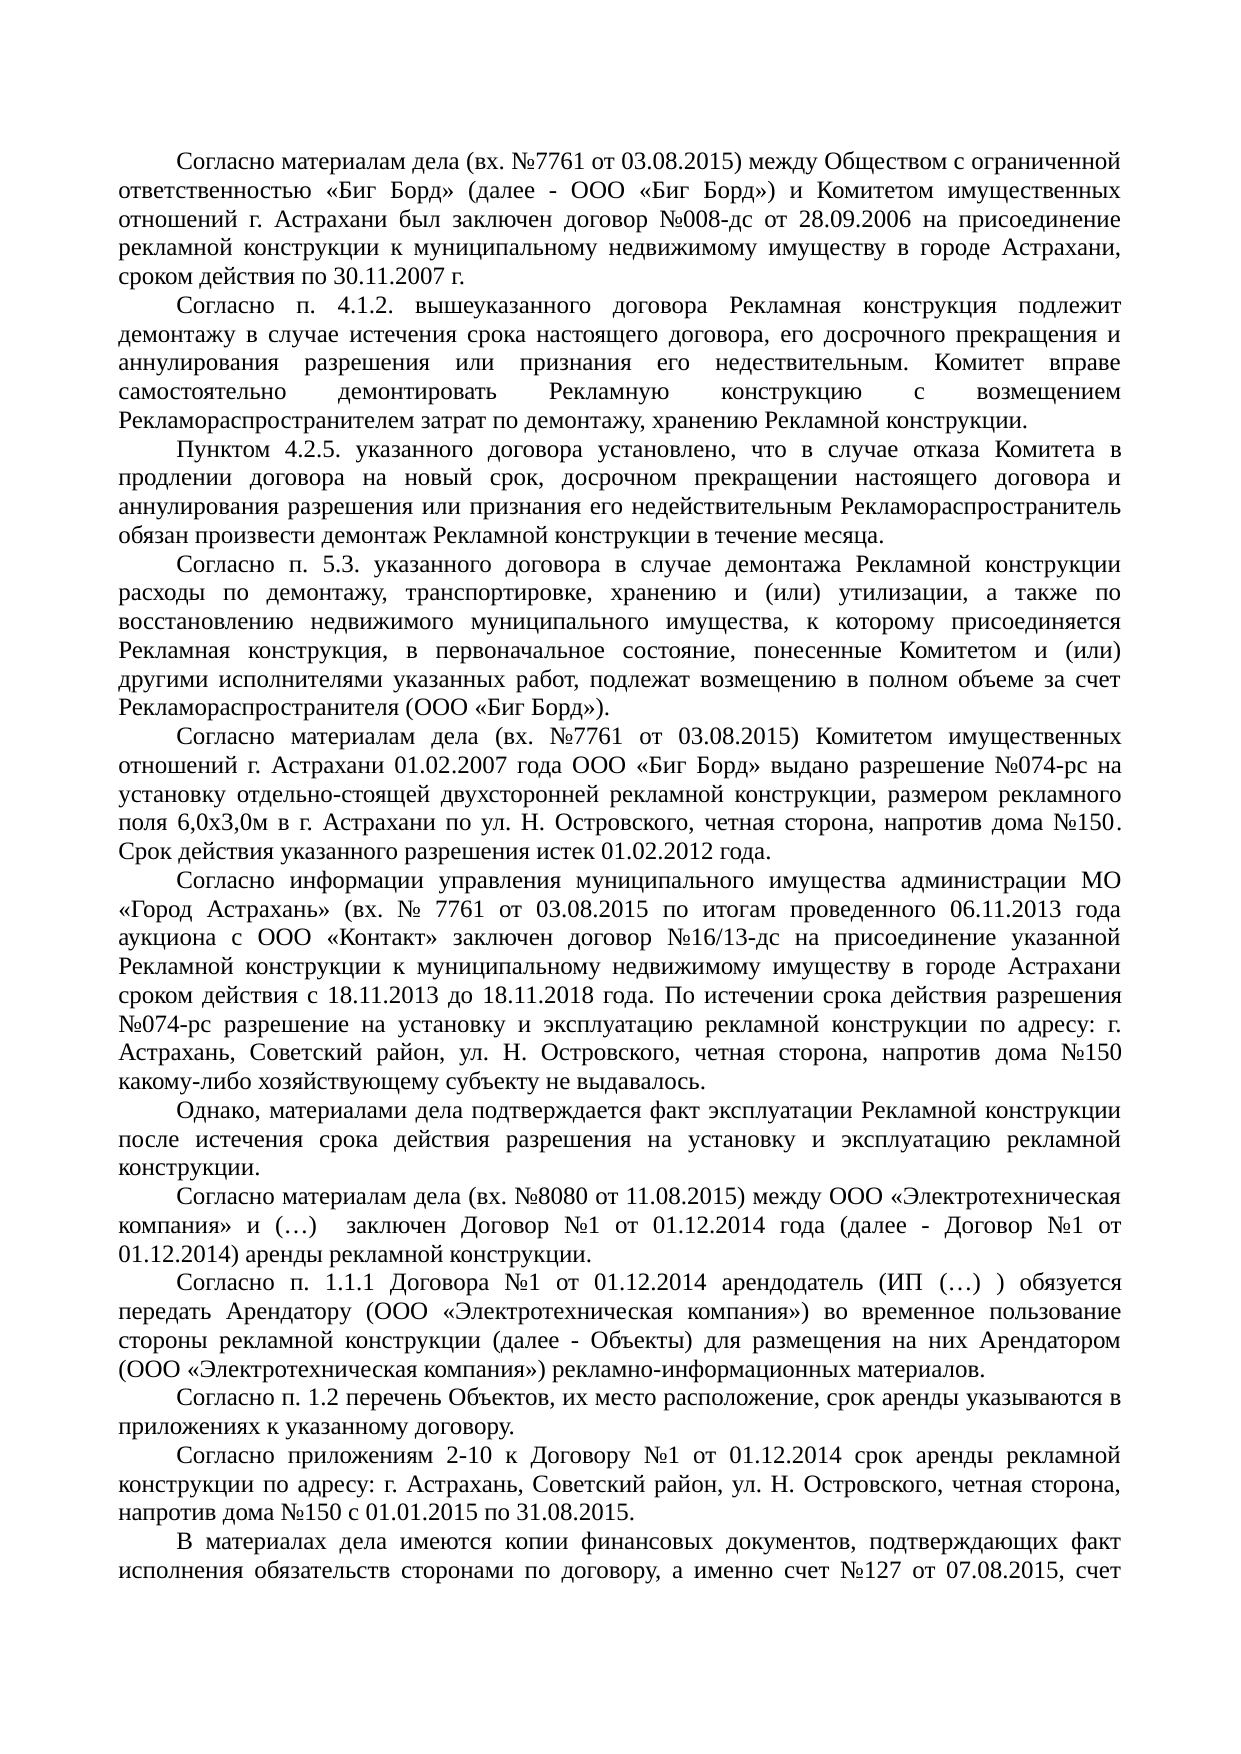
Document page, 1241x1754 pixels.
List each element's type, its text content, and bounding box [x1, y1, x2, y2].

text В материалах дела имеются копии финансовых документов, подтверждающих факт исполнения обязательств сторонами по договору, а именно счет №127 от 07.08.2015, счет [118, 1526, 1122, 1584]
text Пунктом 4.2.5. указанного договора установлено, что в случае отказа Комитета в продлении договора на новый срок, досрочном прекращении настоящего договора и аннулирования разрешения или признания его недействительным Рекламораспространитель обязан произвести демонтаж Рекламной конструкции в течение месяца. [118, 434, 1122, 549]
text Согласно п. 1.2 перечень Объектов, их место расположение, срок аренды указываются в приложениях к указанному договору. [118, 1382, 1122, 1440]
text Согласно материалам дела (вх. №7761 от 03.08.2015) между Обществом с ограниченной ответственностью «Биг Борд» (далее - ООО «Биг Борд») и Комитетом имущественных отношений г. Астрахани был заключен договор №008-дс от 28.09.2006 на присоединение рекламной конструкции к муниципальному недвижимому имуществу в городе Астрахани, сроком действия по 30.11.2007 г. [118, 146, 1122, 290]
text Согласно материалам дела (вх. №7761 от 03.08.2015) Комитетом имущественных отношений г. Астрахани 01.02.2007 года ООО «Биг Борд» выдано разрешение №074-рс на установку отдельно-стоящей двухсторонней рекламной конструкции, размером рекламного поля 6,0х3,0м в г. Астрахани по ул. Н. Островского, четная сторона, напротив дома №150. Срок действия указанного разрешения истек 01.02.2012 года. [118, 721, 1122, 865]
text Согласно информации управления муниципального имущества администрации МО «Город Астрахань» (вх. № 7761 от 03.08.2015 по итогам проведенного 06.11.2013 года аукциона с ООО «Контакт» заключен договор №16/13-дс на присоединение указанной Рекламной конструкции к муниципальному недвижимому имуществу в городе Астрахани сроком действия с 18.11.2013 до 18.11.2018 года. По истечении срока действия разрешения №074-рс разрешение на установку и эксплуатацию рекламной конструкции по адресу: г. Астрахань, Советский район, ул. Н. Островского, четная сторона, напротив дома №150 какому-либо хозяйствующему субъекту не выдавалось. [118, 865, 1122, 1095]
text Согласно п. 4.1.2. вышеуказанного договора Рекламная конструкция подлежит демонтажу в случае истечения срока настоящего договора, его досрочного прекращения и аннулирования разрешения или признания его недествительным. Комитет вправе самостоятельно демонтировать Рекламную конструкцию с возмещением Рекламораспространителем затрат по демонтажу, хранению Рекламной конструкции. [118, 290, 1122, 434]
text Согласно материалам дела (вх. №8080 от 11.08.2015) между ООО «Электротехническая компания» и (…) заключен Договор №1 от 01.12.2014 года (далее - Договор №1 от 01.12.2014) аренды рекламной конструкции. [118, 1181, 1122, 1267]
text Согласно п. 5.3. указанного договора в случае демонтажа Рекламной конструкции расходы по демонтажу, транспортировке, хранению и (или) утилизации, а также по восстановлению недвижимого муниципального имущества, к которому присоединяется Рекламная конструкция, в первоначальное состояние, понесенные Комитетом и (или) другими исполнителями указанных работ, подлежат возмещению в полном объеме за счет Рекламораспространителя (ООО «Биг Борд»). [118, 549, 1122, 721]
text Согласно приложениям 2-10 к Договору №1 от 01.12.2014 срок аренды рекламной конструкции по адресу: г. Астрахань, Советский район, ул. Н. Островского, четная сторона, напротив дома №150 с 01.01.2015 по 31.08.2015. [118, 1440, 1122, 1526]
text Согласно п. 1.1.1 Договора №1 от 01.12.2014 арендодатель (ИП (…) ) обязуется передать Арендатору (ООО «Электротехническая компания») во временное пользование стороны рекламной конструкции (далее - Объекты) для размещения на них Арендатором (ООО «Электротехническая компания») рекламно-информационных материалов. [118, 1267, 1122, 1382]
text Однако, материалами дела подтверждается факт эксплуатации Рекламной конструкции после истечения срока действия разрешения на установку и эксплуатацию рекламной конструкции. [118, 1095, 1122, 1181]
